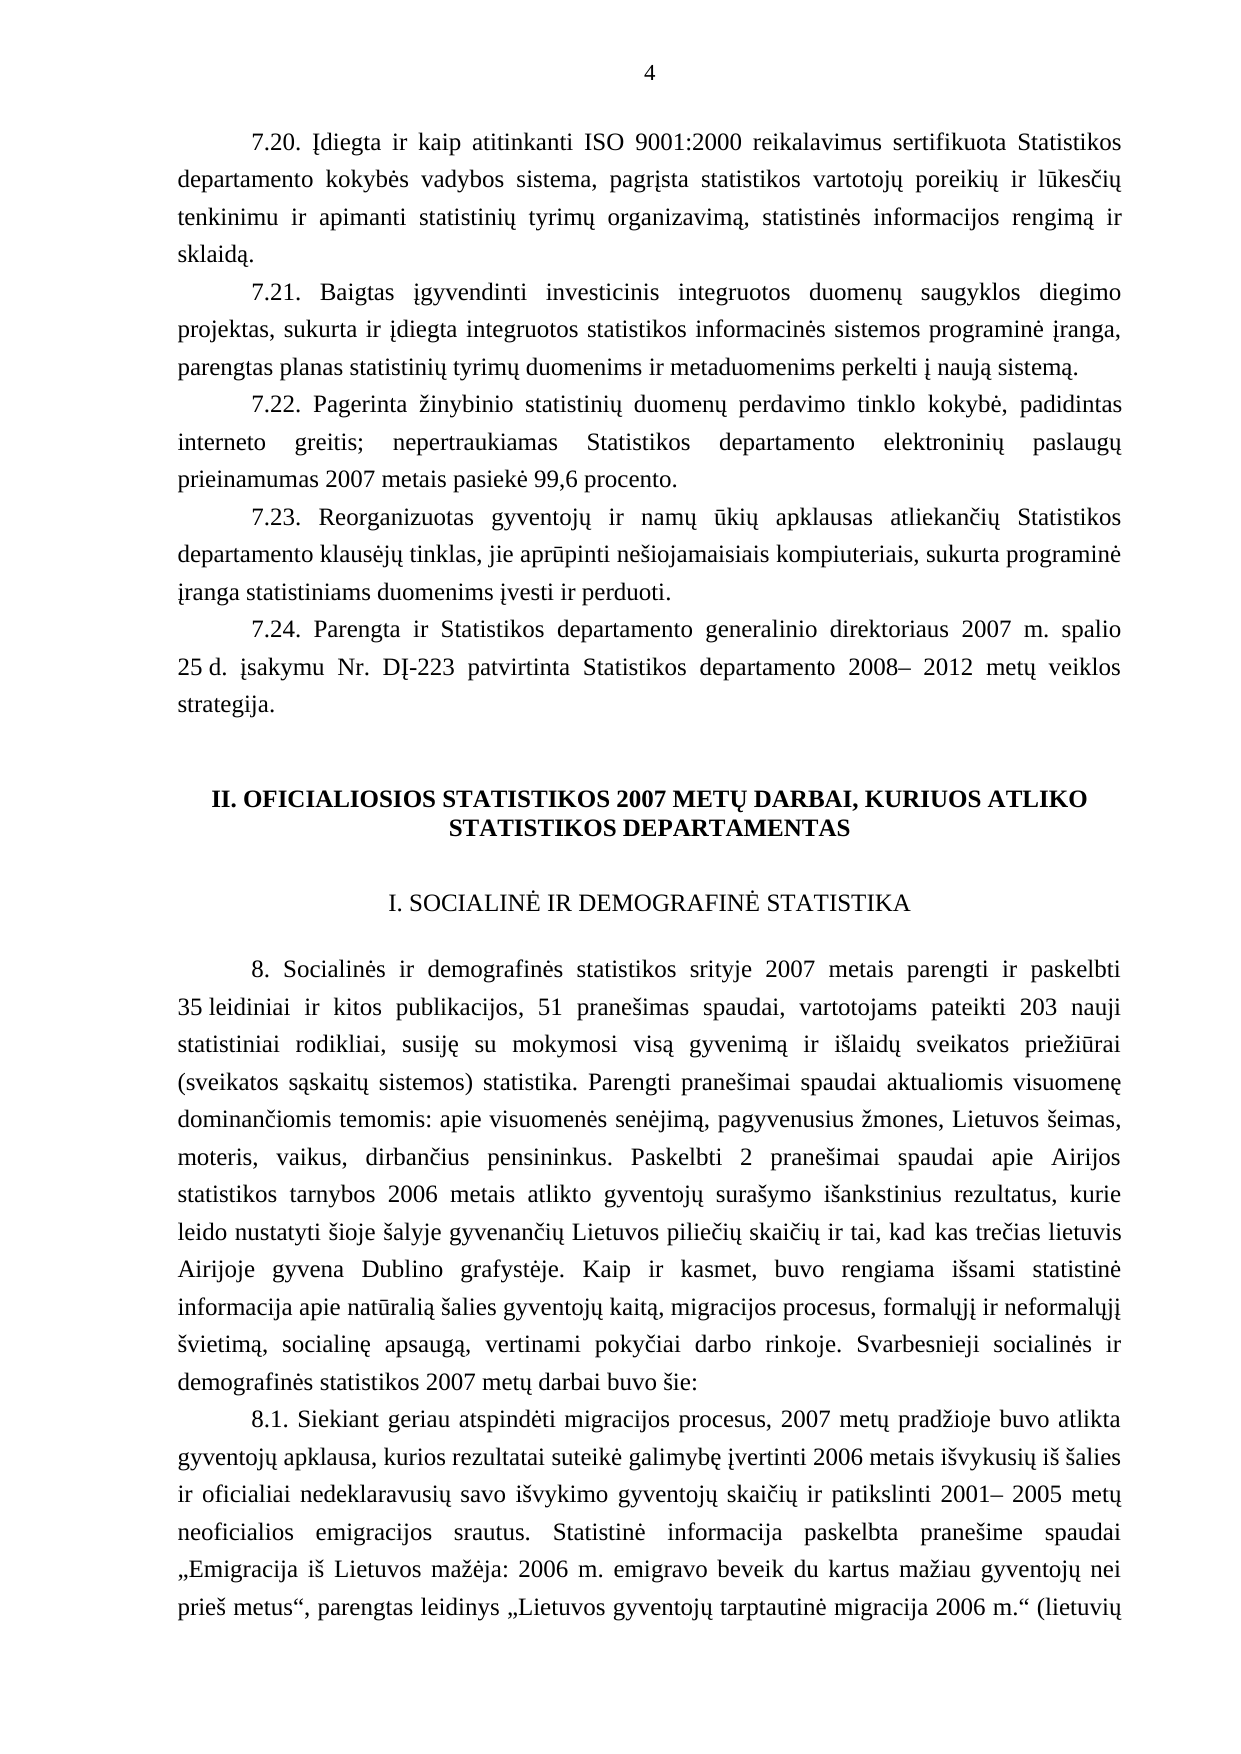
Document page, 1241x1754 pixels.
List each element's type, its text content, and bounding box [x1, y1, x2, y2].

text II. OFICIALIOSIOS STATISTIKOS 2007 METŲ DARBAI, KURIUOS ATLIKO STATISTIKOS DEPARTAMENTAS [177, 784, 1122, 842]
text 7.21. Baigtas įgyvendinti investicinis integruotos duomenų saugyklos diegimo projektas, sukurta ir įdiegta integruotos statistikos informacinės sistemos programinė įranga, parengtas planas statistinių tyrimų duomenims ir metaduomenims perkelti į naują sistemą. [177, 268, 1122, 381]
text 7.23. Reorganizuotas gyventojų ir namų ūkių apklausas atliekančių Statistikos departamento klausėjų tinklas, jie aprūpinti nešiojamaisiais kompiuteriais, sukurta programinė įranga statistiniams duomenims įvesti ir perduoti. [177, 493, 1122, 606]
text 7.22. Pagerinta žinybinio statistinių duomenų perdavimo tinklo kokybė, padidintas interneto greitis; nepertraukiamas Statistikos departamento elektroninių paslaugų prieinamumas 2007 metais pasiekė 99,6 procento. [177, 381, 1122, 493]
text 7.20. Įdiegta ir kaip atitinkanti ISO 9001:2000 reikalavimus sertifikuota Statistikos departamento kokybės vadybos sistema, pagrįsta statistikos vartotojų poreikių ir lūkesčių tenkinimu ir apimanti statistinių tyrimų organizavimą, statistinės informacijos rengimą ir sklaidą. [177, 118, 1122, 268]
text 7.24. Parengta ir Statistikos departamento generalinio direktoriaus 2007 m. spalio 25 d. įsakymu Nr. DĮ-223 patvirtinta Statistikos departamento 2008– 2012 metų veiklos strategija. [177, 606, 1122, 718]
text 8.1. Siekiant geriau atspindėti migracijos procesus, 2007 metų pradžioje buvo atlikta gyventojų apklausa, kurios rezultatai suteikė galimybę įvertinti 2006 metais išvykusių iš šalies ir oficialiai nedeklaravusių savo išvykimo gyventojų skaičių ir patikslinti 2001– 2005 metų neoficialios emigracijos srautus. Statistinė informacija paskelbta pranešime spaudai „Emigracija iš Lietuvos mažėja: 2006 m. emigravo beveik du kartus mažiau gyventojų nei prieš metus“, parengtas leidinys „Lietuvos gyventojų tarptautinė migracija 2006 m.“ (lietuvių [177, 1396, 1122, 1621]
text I. SOCIALINĖ IR DEMOGRAFINĖ STATISTIKA [177, 879, 1122, 917]
text 8. Socialinės ir demografinės statistikos srityje 2007 metais parengti ir paskelbti 35 leidiniai ir kitos publikacijos, 51 pranešimas spaudai, vartotojams pateikti 203 nauji statistiniai rodikliai, susiję su mokymosi visą gyvenimą ir išlaidų sveikatos priežiūrai (sveikatos sąskaitų sistemos) statistika. Parengti pranešimai spaudai aktualiomis visuomenę dominančiomis temomis: apie visuomenės senėjimą, pagyvenusius žmones, Lietuvos šeimas, moteris, vaikus, dirbančius pensininkus. Paskelbti 2 pranešimai spaudai apie Airijos statistikos tarnybos 2006 metais atlikto gyventojų surašymo išankstinius rezultatus, kurie leido nustatyti šioje šalyje gyvenančių Lietuvos piliečių skaičių ir tai, kad kas trečias lietuvis Airijoje gyvena Dublino grafystėje. Kaip ir kasmet, buvo rengiama išsami statistinė informacija apie natūralią šalies gyventojų kaitą, migracijos procesus, formalųjį ir neformalųjį švietimą, socialinę apsaugą, vertinami pokyčiai darbo rinkoje. Svarbesnieji socialinės ir demografinės statistikos 2007 metų darbai buvo šie: [177, 946, 1122, 1396]
